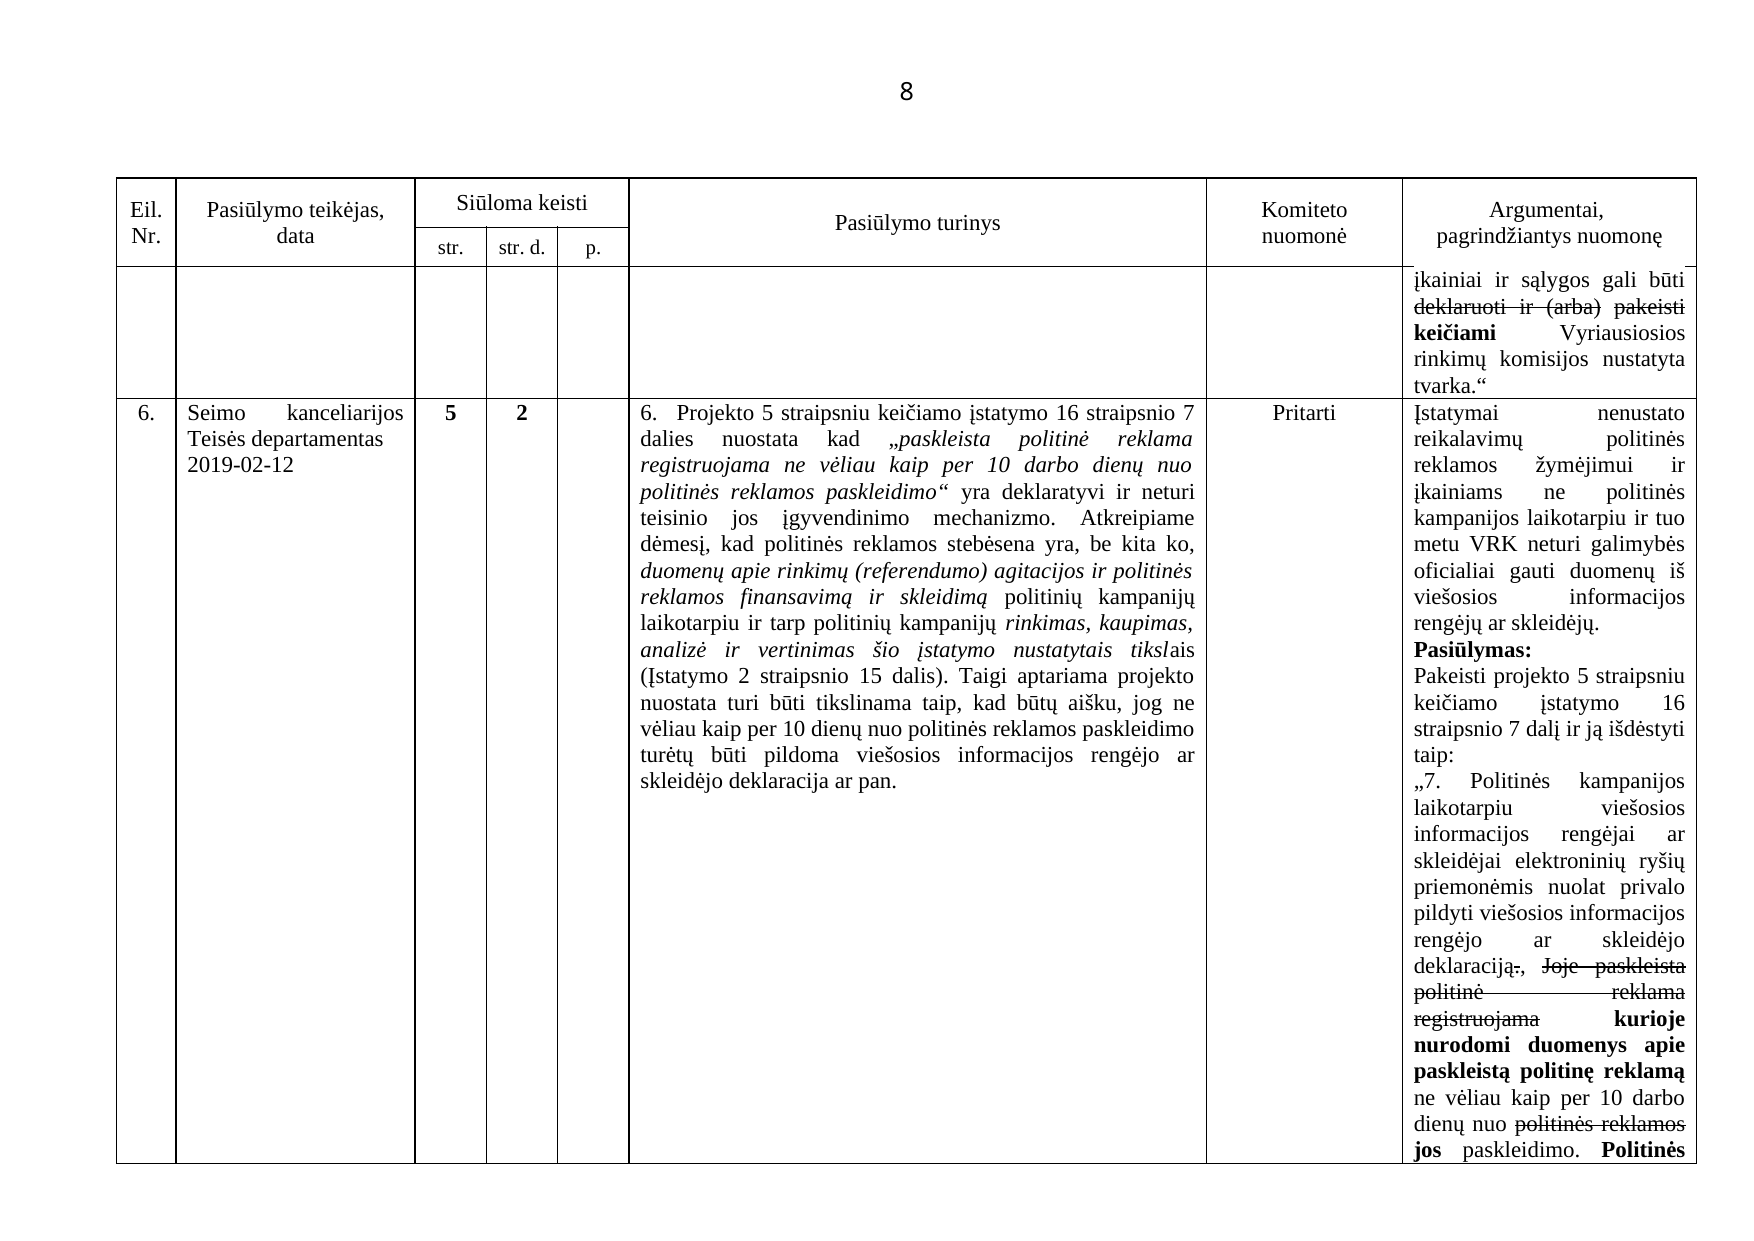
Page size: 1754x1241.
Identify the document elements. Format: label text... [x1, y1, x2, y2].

table_cell 2 [487, 399, 557, 1163]
table_header Argumentai, pagrindžiantys nuomonę [1403, 179, 1696, 266]
table_cell Pritarti [1207, 399, 1402, 1163]
table_header Komiteto nuomonė [1207, 179, 1402, 266]
table_header Siūloma keisti [416, 179, 628, 226]
table_cell [117, 267, 175, 398]
table_cell [416, 267, 486, 398]
table_cell p. [558, 228, 628, 266]
table_header Pasiūlymo teikėjas, data [177, 179, 414, 266]
table_cell Seimo kanceliarijos Teisės departamentas 2019-02-12 [177, 399, 414, 1163]
table_cell 6. [117, 399, 175, 1163]
table_cell [630, 267, 1206, 398]
table_cell 5 [416, 399, 486, 1163]
table_cell [177, 267, 414, 398]
table_cell [558, 399, 628, 1163]
table_header Pasiūlymo turinys [630, 179, 1206, 266]
table_header Eil. Nr. [117, 179, 175, 266]
table_cell Įstatymai nenustato reikalavimų politinės reklamos žymėjimui ir įkainiams ne politinės kampanijos laikotarpiu ir tuo metu VRK neturi galimybės oficialiai gauti duomenų iš viešosios informacijos rengėjų ar skleidėjų. Pasiūlymas: Pakeisti projekto 5 straipsniu keičiamo įstatymo 16 straipsnio 7 dalį ir ją išdėstyti taip: „7. Politinės kampanijos laikotarpiu viešosios informacijos rengėjai ar skleidėjai elektroninių ryšių priemonėmis nuolat privalo pildyti viešosios informacijos rengėjo ar skleidėjo deklaraciją., Joje paskleista politinė reklama registruojama kurioje nurodomi duomenys apie paskleistą politinę reklamą ne vėliau kaip per 10 darbo dienų nuo politinės reklamos jos paskleidimo. Politinės [1403, 399, 1696, 1163]
table_cell [1207, 267, 1402, 398]
table_cell [487, 267, 557, 398]
table_cell str. [416, 228, 486, 266]
table_cell 6. Projekto 5 straipsniu keičiamo įstatymo 16 straipsnio 7 dalies nuostata kad „paskleista politinė reklama registruojama ne vėliau kaip per 10 darbo dienų nuo politinės reklamos paskleidimo“ yra deklaratyvi ir neturi teisinio jos įgyvendinimo mechanizmo. Atkreipiame dėmesį, kad politinės reklamos stebėsena yra, be kita ko, duomenų apie rinkimų (referendumo) agitacijos ir politinės reklamos finansavimą ir skleidimą politinių kampanijų laikotarpiu ir tarp politinių kampanijų rinkimas, kaupimas, analizė ir vertinimas šio įstatymo nustatytais tikslais (Įstatymo 2 straipsnio 15 dalis). Taigi aptariama projekto nuostata turi būti tikslinama taip, kad būtų aišku, jog ne vėliau kaip per 10 dienų nuo politinės reklamos paskleidimo turėtų būti pildoma viešosios informacijos rengėjo ar skleidėjo deklaracija ar pan. [630, 399, 1206, 1163]
table_cell str. d. [487, 228, 557, 266]
table_cell [558, 267, 628, 398]
table_cell įkainiai ir sąlygos gali būti deklaruoti ir (arba) pakeisti keičiami Vyriausiosios rinkimų komisijos nustatyta tvarka.“ [1403, 267, 1696, 398]
